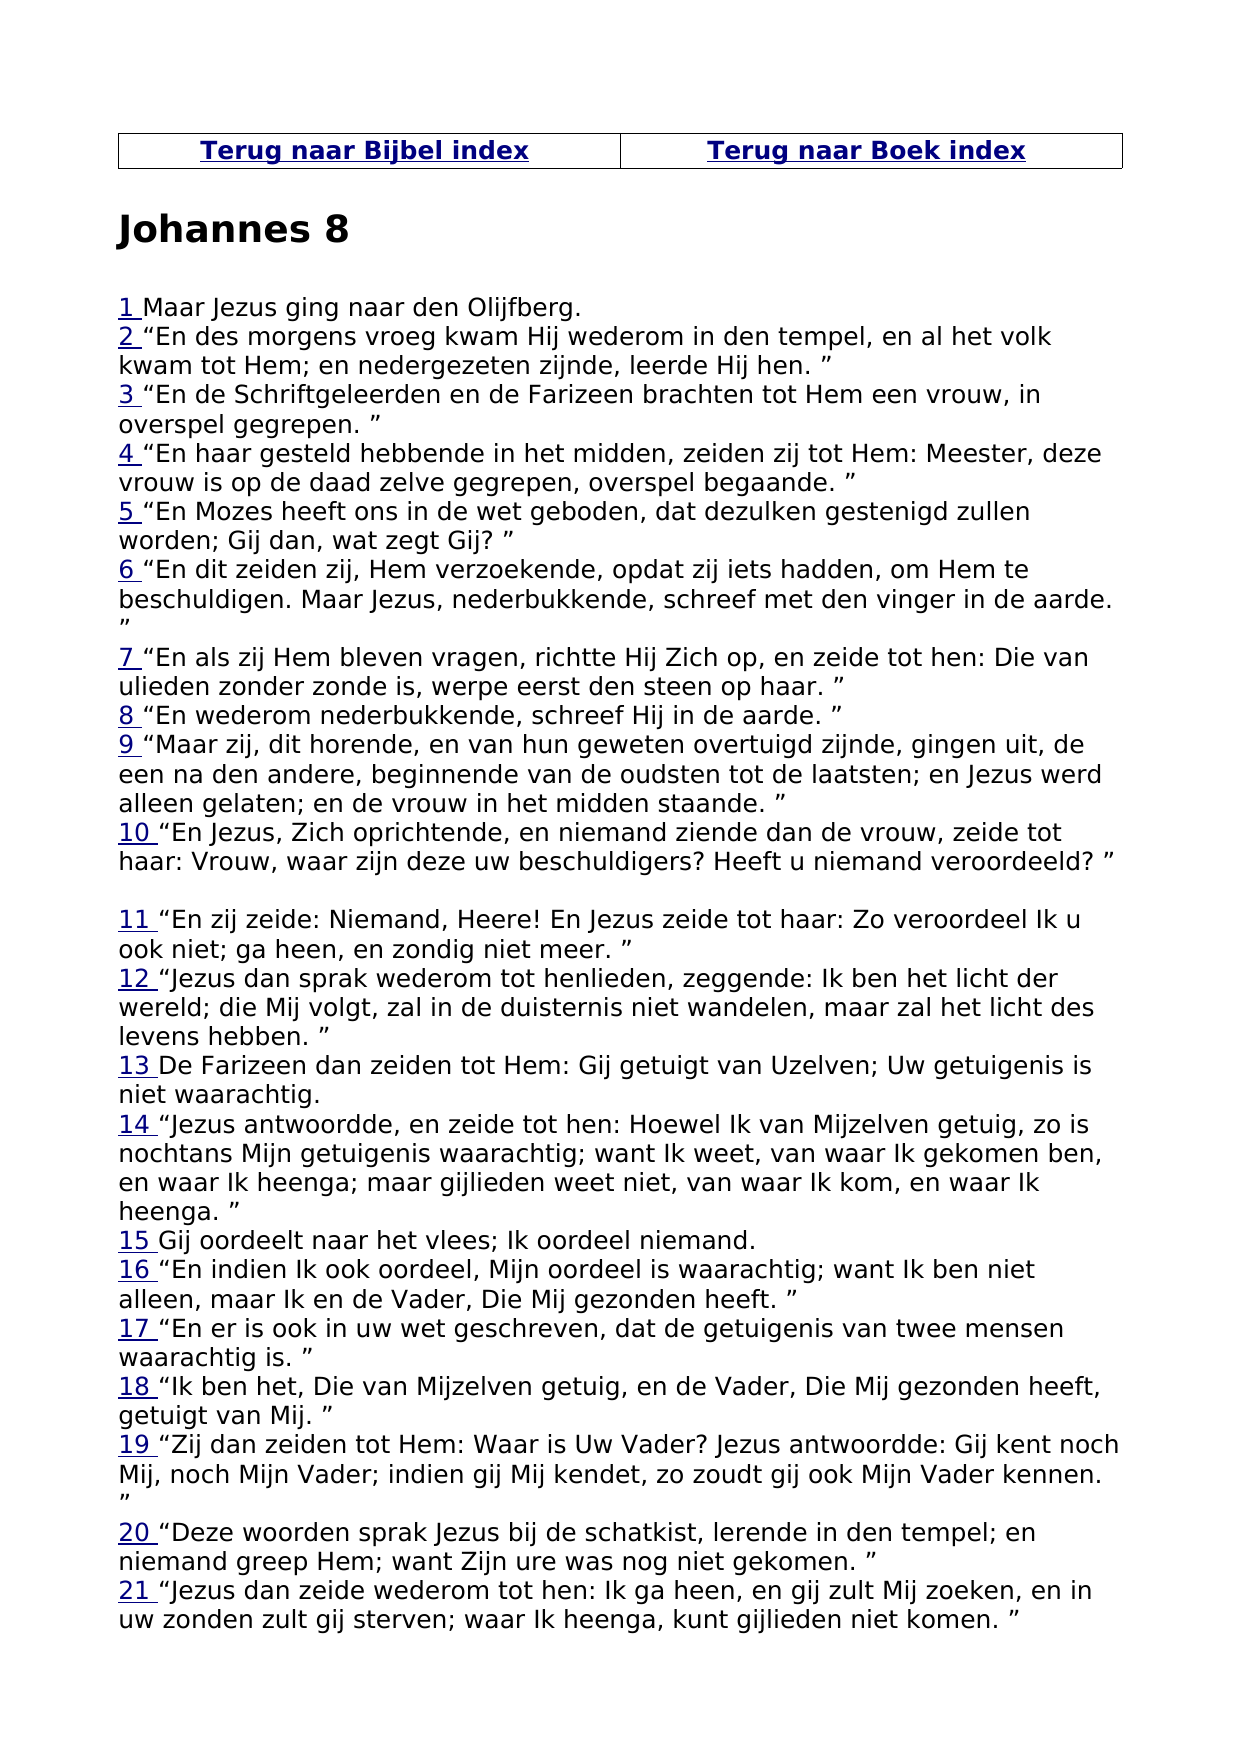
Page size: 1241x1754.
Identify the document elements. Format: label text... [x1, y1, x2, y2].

table_header Terug naar Boek index [621, 134, 1122, 168]
subtitle Johannes 8 [118, 208, 1122, 252]
table_header Terug naar Bijbel index [119, 134, 620, 168]
text 1 Maar Jezus ging naar den Olijfberg. 2 “En des morgens vroeg kwam Hij wederom in den tempel, en al het volk kwam tot Hem; en nedergezeten zijnde, leerde Hij hen. ” 3 “En de Schriftgeleerden en de Farizeen brachten tot Hem een vrouw, in overspel gegrepen. ” 4 “En haar gesteld hebbende in het midden, zeiden zij tot Hem: Meester, deze vrouw is op de daad zelve gegrepen, overspel begaande. ” 5 “En Mozes heeft ons in de wet geboden, dat dezulken gestenigd zullen worden; Gij dan, wat zegt Gij? ” 6 “En dit zeiden zij, Hem verzoekende, opdat zij iets hadden, om Hem te beschuldigen. Maar Jezus, nederbukkende, schreef met den vinger in de aarde. ” 7 “En als zij Hem bleven vragen, richtte Hij Zich op, en zeide tot hen: Die van ulieden zonder zonde is, werpe eerst den steen op haar. ” 8 “En wederom nederbukkende, schreef Hij in de aarde. ” 9 “Maar zij, dit horende, en van hun geweten overtuigd zijnde, gingen uit, de een na den andere, beginnende van de oudsten tot de laatsten; en Jezus werd alleen gelaten; en de vrouw in het midden staande. ” 10 “En Jezus, Zich oprichtende, en niemand ziende dan de vrouw, zeide tot haar: Vrouw, waar zijn deze uw beschuldigers? Heeft u niemand veroordeeld? ” 11 “En zij zeide: Niemand, Heere! En Jezus zeide tot haar: Zo veroordeel Ik u ook niet; ga heen, en zondig niet meer. ” 12 “Jezus dan sprak wederom tot henlieden, zeggende: Ik ben het licht der wereld; die Mij volgt, zal in de duisternis niet wandelen, maar zal het licht des levens hebben. ” 13 De Farizeen dan zeiden tot Hem: Gij getuigt van Uzelven; Uw getuigenis is niet waarachtig. 14 “Jezus antwoordde, en zeide tot hen: Hoewel Ik van Mijzelven getuig, zo is nochtans Mijn getuigenis waarachtig; want Ik weet, van waar Ik gekomen ben, en waar Ik heenga; maar gijlieden weet niet, van waar Ik kom, en waar Ik heenga. ” 15 Gij oordeelt naar het vlees; Ik oordeel niemand. 16 “En indien Ik ook oordeel, Mijn oordeel is waarachtig; want Ik ben niet alleen, maar Ik en de Vader, Die Mij gezonden heeft. ” 17 “En er is ook in uw wet geschreven, dat de getuigenis van twee mensen waarachtig is. ” 18 “Ik ben het, Die van Mijzelven getuig, en de Vader, Die Mij gezonden heeft, getuigt van Mij. ” 19 “Zij dan zeiden tot Hem: Waar is Uw Vader? Jezus antwoordde: Gij kent noch Mij, noch Mijn Vader; indien gij Mij kendet, zo zoudt gij ook Mijn Vader kennen. ” 20 “Deze woorden sprak Jezus bij de schatkist, lerende in den tempel; en niemand greep Hem; want Zijn ure was nog niet gekomen. ” 21 “Jezus dan zeide wederom tot hen: Ik ga heen, en gij zult Mij zoeken, en in uw zonden zult gij sterven; waar Ik heenga, kunt gijlieden niet komen. ” [118, 264, 1122, 1635]
